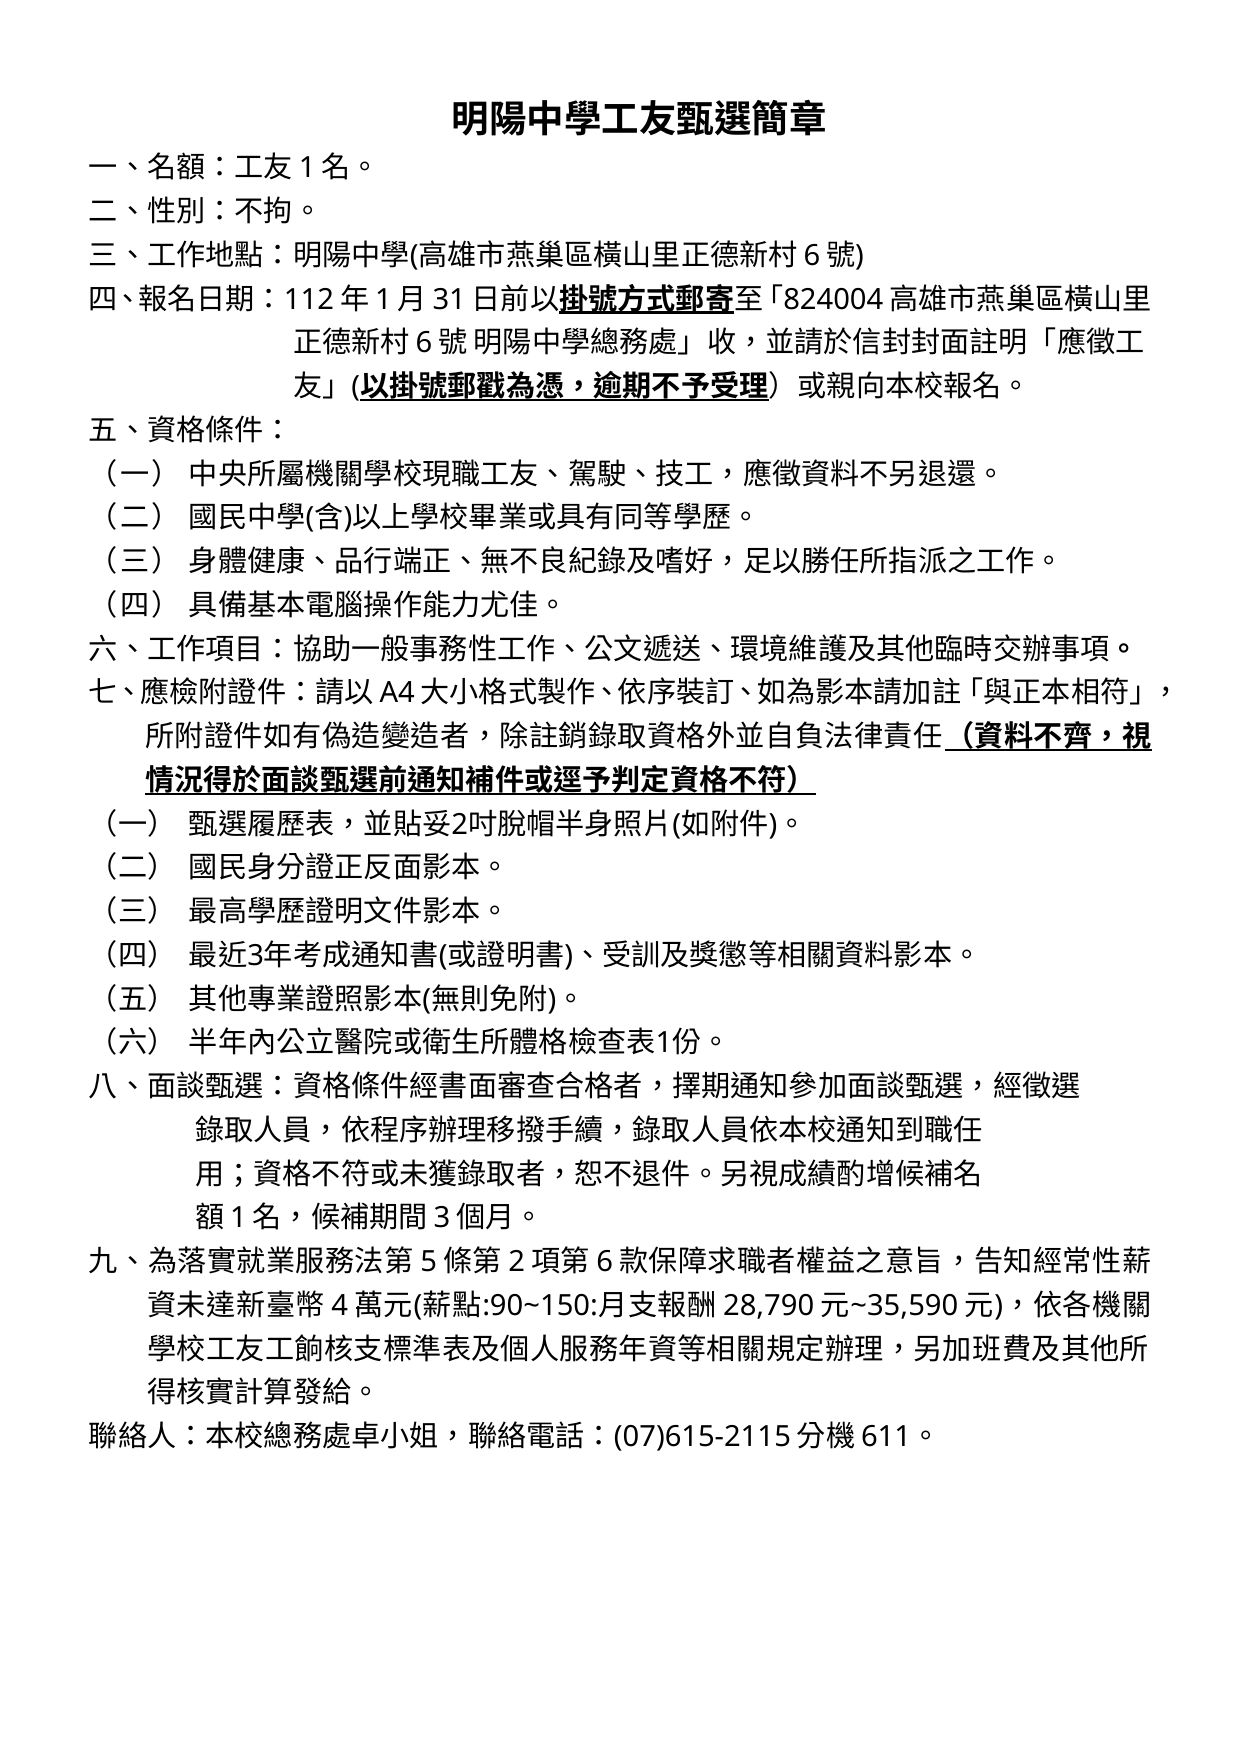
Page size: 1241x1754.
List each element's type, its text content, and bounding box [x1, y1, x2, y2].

text 六、工作項目：協助一般事務性工作、公文遞送、環境維護及其他臨時交辦事項。 [89, 624, 1152, 668]
text 明陽中學工友甄選簡章 [89, 89, 1152, 143]
text 一、名額：工友1名。 [89, 143, 1152, 187]
text 二、性別：不拘。 [89, 187, 1152, 230]
list 最近3年考成通知書(或證明書)、受訓及獎懲等相關資料影本。 [89, 930, 1152, 974]
list 甄選履歷表，並貼妥2吋脫帽半身照片(如附件)。 [89, 799, 1152, 843]
text 用；資格不符或未獲錄取者，恕不退件。另視成績酌增候補名 [89, 1149, 1152, 1193]
list 身體健康、品行端正、無不良紀錄及嗜好，足以勝任所指派之工作。 [89, 537, 1152, 580]
text 八、面談甄選：資格條件經書面審查合格者，擇期通知參加面談甄選，經徵選 [89, 1062, 1152, 1105]
text 額1名，候補期間3個月。 [89, 1193, 1152, 1237]
text 九、為落實就業服務法第5條第2項第6款保障求職者權益之意旨，告知經常性薪資未達新臺幣4萬元(薪點:90~150:月支報酬28,790元~35,590元)，依各機關學校工友工餉核支標準表及個人服務年資等相關規定辦理，另加班費及其他所得核實計算發給。 [89, 1237, 1152, 1412]
text 三、工作地點：明陽中學(高雄市燕巢區橫山里正德新村6號) [89, 230, 1152, 274]
list 半年內公立醫院或衛生所體格檢查表1份。 [89, 1018, 1152, 1062]
list 國民中學(含)以上學校畢業或具有同等學歷。 [89, 493, 1152, 537]
text 四、報名日期：112年1月31日前以掛號方式郵寄至「824004高雄市燕巢區橫山里正德新村6號 明陽中學總務處」收，並請於信封封面註明「應徵工友」(以掛號郵戳為憑，逾期不予受理）或親向本校報名。 [89, 274, 1152, 405]
list 最高學歷證明文件影本。 [89, 887, 1152, 930]
list 具備基本電腦操作能力尤佳。 [89, 580, 1152, 624]
text 五、資格條件： [89, 405, 1152, 449]
list 其他專業證照影本(無則免附)。 [89, 974, 1152, 1018]
text 聯絡人：本校總務處卓小姐，聯絡電話：(07)615-2115分機611。 [89, 1412, 1152, 1455]
list 中央所屬機關學校現職工友、駕駛、技工，應徵資料不另退還。 [89, 449, 1152, 493]
text 錄取人員，依程序辦理移撥手續，錄取人員依本校通知到職任 [89, 1105, 1152, 1149]
text 七、應檢附證件：請以A4大小格式製作、依序裝訂、如為影本請加註「與正本相符」，所附證件如有偽造變造者，除註銷錄取資格外並自負法律責任（資料不齊，視情況得於面談甄選前通知補件或逕予判定資格不符） [89, 668, 1152, 799]
list 國民身分證正反面影本。 [89, 843, 1152, 887]
